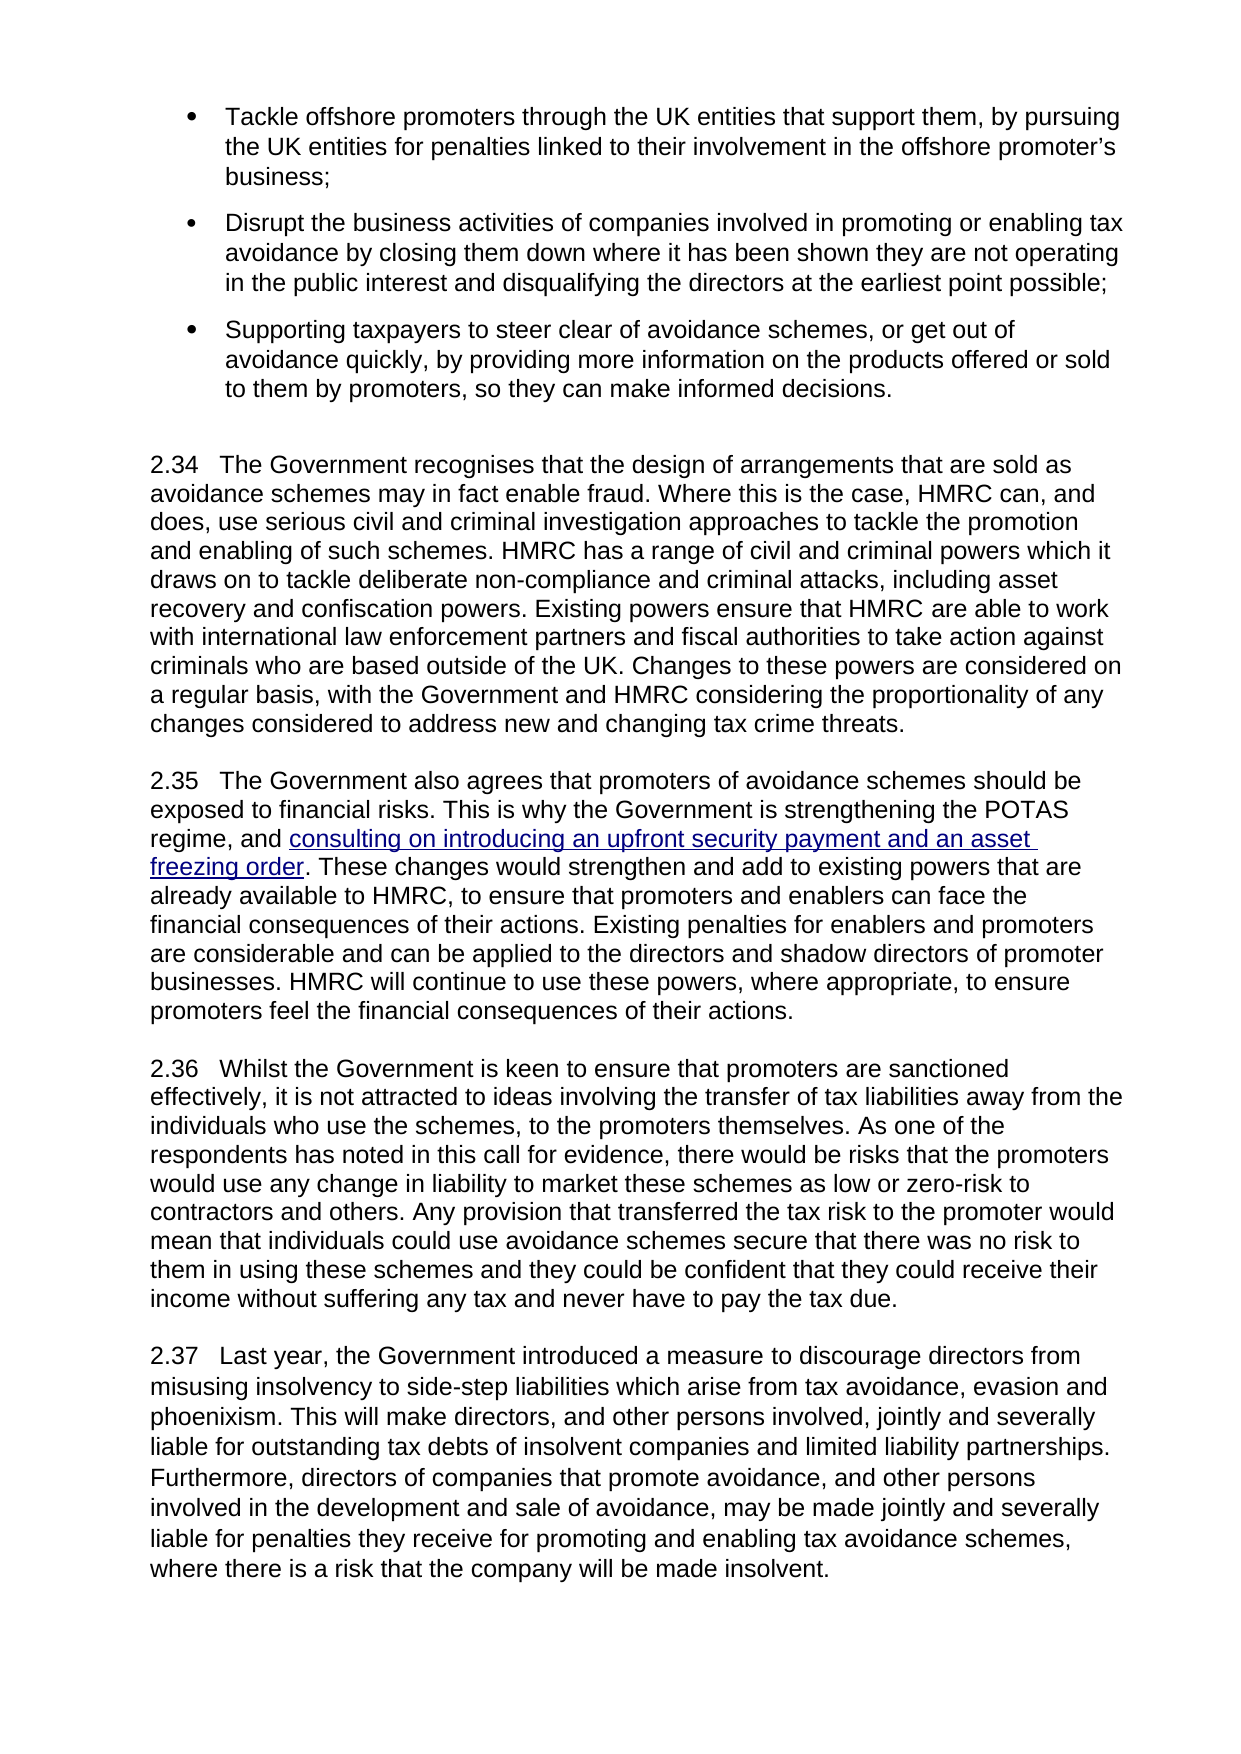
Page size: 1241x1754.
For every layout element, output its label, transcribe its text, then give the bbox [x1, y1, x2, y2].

text 2.37 Last year, the Government introduced a measure to discourage directors from misusing insolvency to side-step liabilities which arise from tax avoidance, evasion and phoenixism. This will make directors, and other persons involved, jointly and severally liable for outstanding tax debts of insolvent companies and limited liability partnerships. Furthermore, directors of companies that promote avoidance, and other persons involved in the development and sale of avoidance, may be made jointly and severally liable for penalties they receive for promoting and enabling tax avoidance schemes, where there is a risk that the company will be made insolvent. [150, 1341, 1125, 1583]
text 2.34 The Government recognises that the design of arrangements that are sold as avoidance schemes may in fact enable fraud. Where this is the case, HMRC can, and does, use serious civil and criminal investigation approaches to tackle the promotion and enabling of such schemes. HMRC has a range of civil and criminal powers which it draws on to tackle deliberate non-compliance and criminal attacks, including asset recovery and confiscation powers. Existing powers ensure that HMRC are able to work with international law enforcement partners and fiscal authorities to take action against criminals who are based outside of the UK. Changes to these powers are considered on a regular basis, with the Government and HMRC considering the proportionality of any changes considered to address new and changing tax crime threats. [150, 450, 1125, 737]
list Supporting taxpayers to steer clear of avoidance schemes, or get out of avoidance quickly, by providing more information on the products offered or sold to them by promoters, so they can make informed decisions. [187, 314, 1125, 403]
list Disrupt the business activities of companies involved in promoting or enabling tax avoidance by closing them down where it has been shown they are not operating in the public interest and disqualifying the directors at the earliest point possible; [187, 208, 1125, 297]
text 2.35 The Government also agrees that promoters of avoidance schemes should be exposed to financial risks. This is why the Government is strengthening the POTAS regime, and consulting on introducing an upfront security payment and an asset freezing order. These changes would strengthen and add to existing powers that are already available to HMRC, to ensure that promoters and enablers can face the financial consequences of their actions. Existing penalties for enablers and promoters are considerable and can be applied to the directors and shadow directors of promoter businesses. HMRC will continue to use these powers, where appropriate, to ensure promoters feel the financial consequences of their actions. [150, 766, 1125, 1025]
text 2.36 Whilst the Government is keen to ensure that promoters are sanctioned effectively, it is not attracted to ideas involving the transfer of tax liabilities away from the individuals who use the schemes, to the promoters themselves. As one of the respondents has noted in this call for evidence, there would be risks that the promoters would use any change in liability to market these schemes as low or zero-risk to contractors and others. Any provision that transferred the tax risk to the promoter would mean that individuals could use avoidance schemes secure that there was no risk to them in using these schemes and they could be confident that they could receive their income without suffering any tax and never have to pay the tax due. [150, 1053, 1125, 1312]
list Tackle offshore promoters through the UK entities that support them, by pursuing the UK entities for penalties linked to their involvement in the offshore promoter’s business; [187, 102, 1125, 190]
